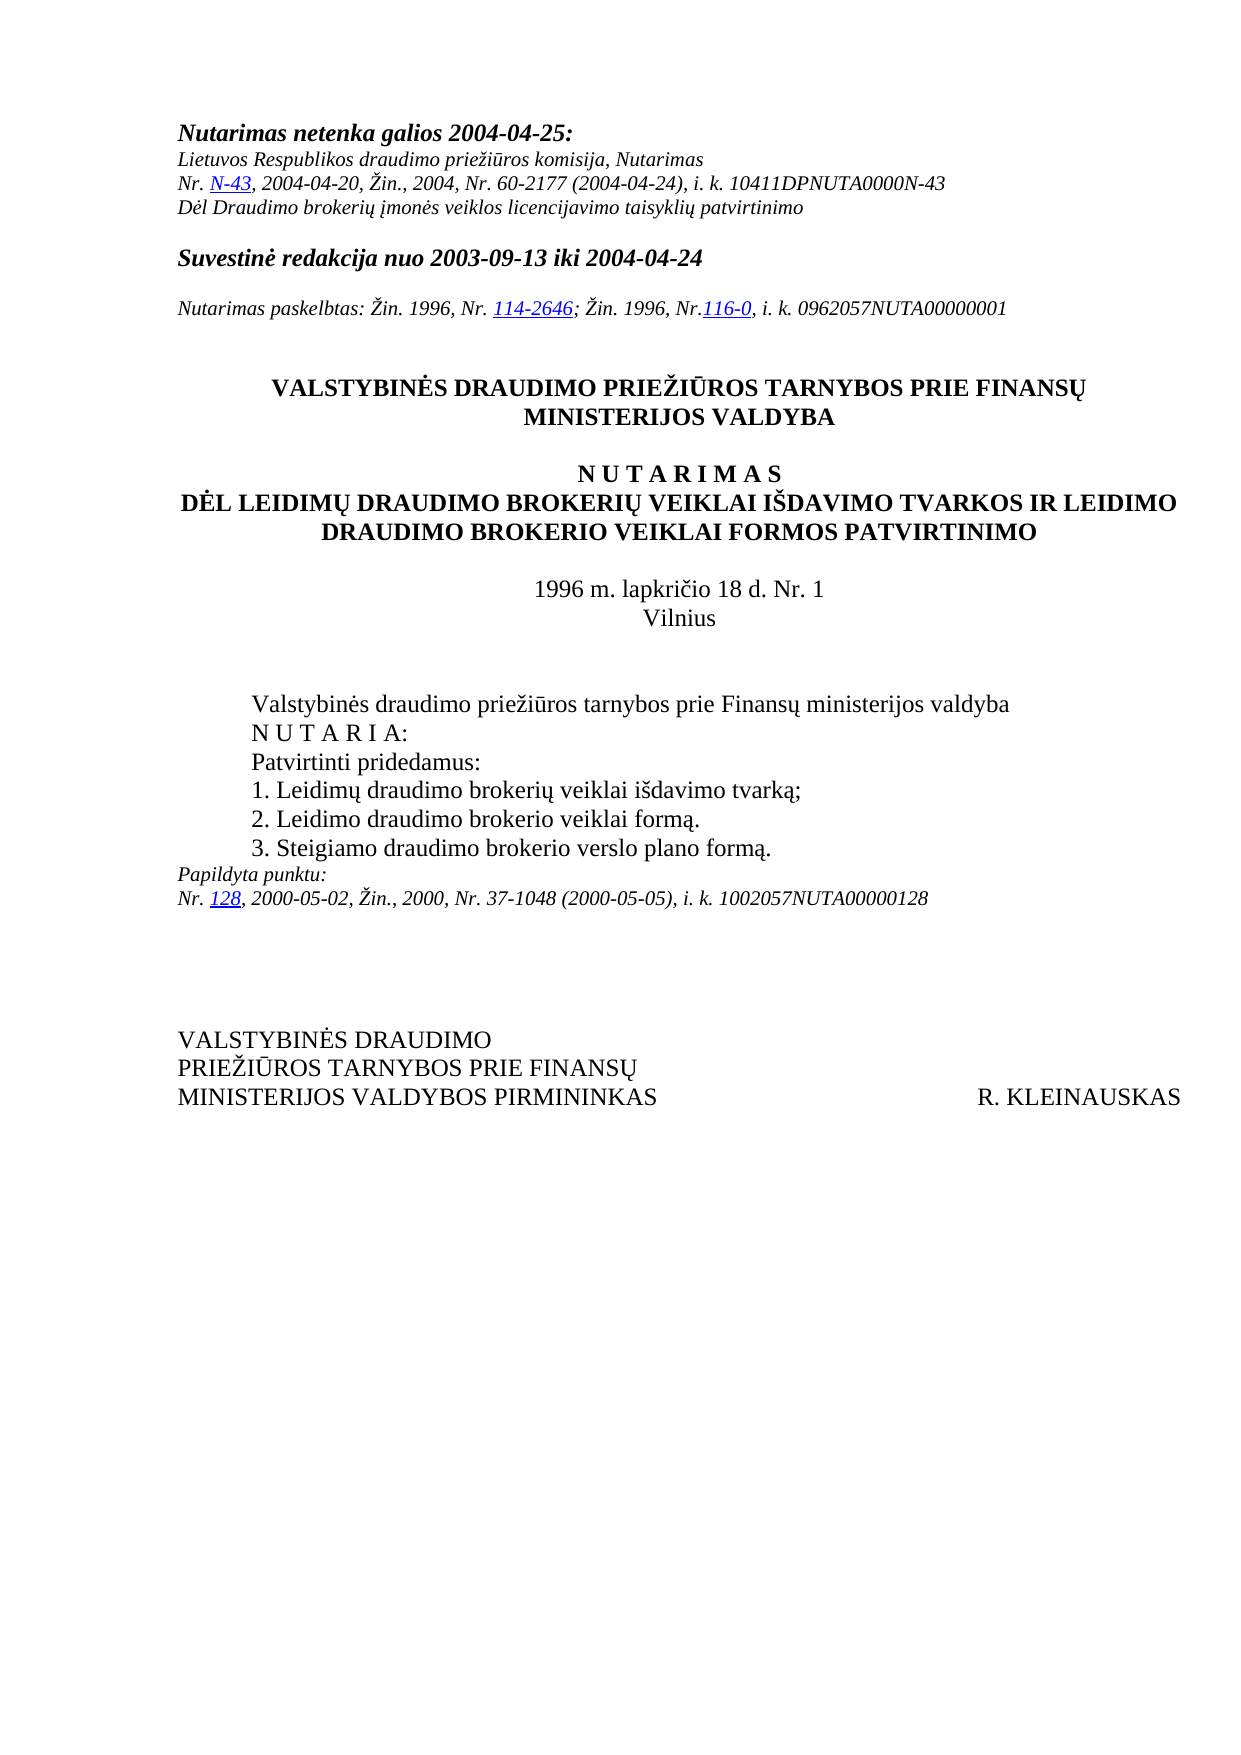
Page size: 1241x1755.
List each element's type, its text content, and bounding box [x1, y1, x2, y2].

text Lietuvos Respublikos draudimo priežiūros komisija, Nutarimas [177, 147, 1181, 171]
text 2. Leidimo draudimo brokerio veiklai formą. [177, 804, 1181, 833]
text VALSTYBINĖS DRAUDIMO [177, 1025, 1181, 1053]
text Nutarimas netenka galios 2004-04-25: [177, 118, 1181, 147]
text Papildyta punktu: [177, 862, 1181, 886]
text Vilnius [177, 603, 1181, 632]
text Nr. 128, 2000-05-02, Žin., 2000, Nr. 37-1048 (2000-05-05), i. k. 1002057NUTA00000128 [177, 886, 1181, 910]
text N U T A R I M A S [177, 459, 1181, 488]
text Dėl Draudimo brokerių įmonės veiklos licencijavimo taisyklių patvirtinimo [177, 195, 1181, 219]
text Valstybinės draudimo priežiūros tarnybos prie Finansų ministerijos valdyba [177, 689, 1181, 718]
text Nutarimas paskelbtas: Žin. 1996, Nr. 114-2646; Žin. 1996, Nr.116-0, i. k. 0962057NUTA00000001 [177, 296, 1181, 320]
text VALSTYBINĖS DRAUDIMO PRIEŽIŪROS TARNYBOS PRIE FINANSŲ MINISTERIJOS VALDYBA [177, 373, 1181, 430]
text MINISTERIJOS VALDYBOS PIRMININKAS R. KLEINAUSKAS [177, 1082, 1181, 1111]
text Patvirtinti pridedamus: [177, 747, 1181, 775]
text NUTARIA: [177, 718, 1181, 747]
text PRIEŽIŪROS TARNYBOS PRIE FINANSŲ [177, 1053, 1181, 1082]
text Suvestinė redakcija nuo 2003-09-13 iki 2004-04-24 [177, 243, 1181, 272]
text Nr. N-43, 2004-04-20, Žin., 2004, Nr. 60-2177 (2004-04-24), i. k. 10411DPNUTA0000N-43 [177, 171, 1181, 195]
text 3. Steigiamo draudimo brokerio verslo plano formą. [177, 833, 1181, 862]
text 1996 m. lapkričio 18 d. Nr. 1 [177, 574, 1181, 603]
text 1. Leidimų draudimo brokerių veiklai išdavimo tvarką; [177, 775, 1181, 804]
text DĖL LEIDIMŲ DRAUDIMO BROKERIŲ VEIKLAI IŠDAVIMO TVARKOS IR LEIDIMO DRAUDIMO BROKERIO VEIKLAI FORMOS PATVIRTINIMO [177, 488, 1181, 545]
